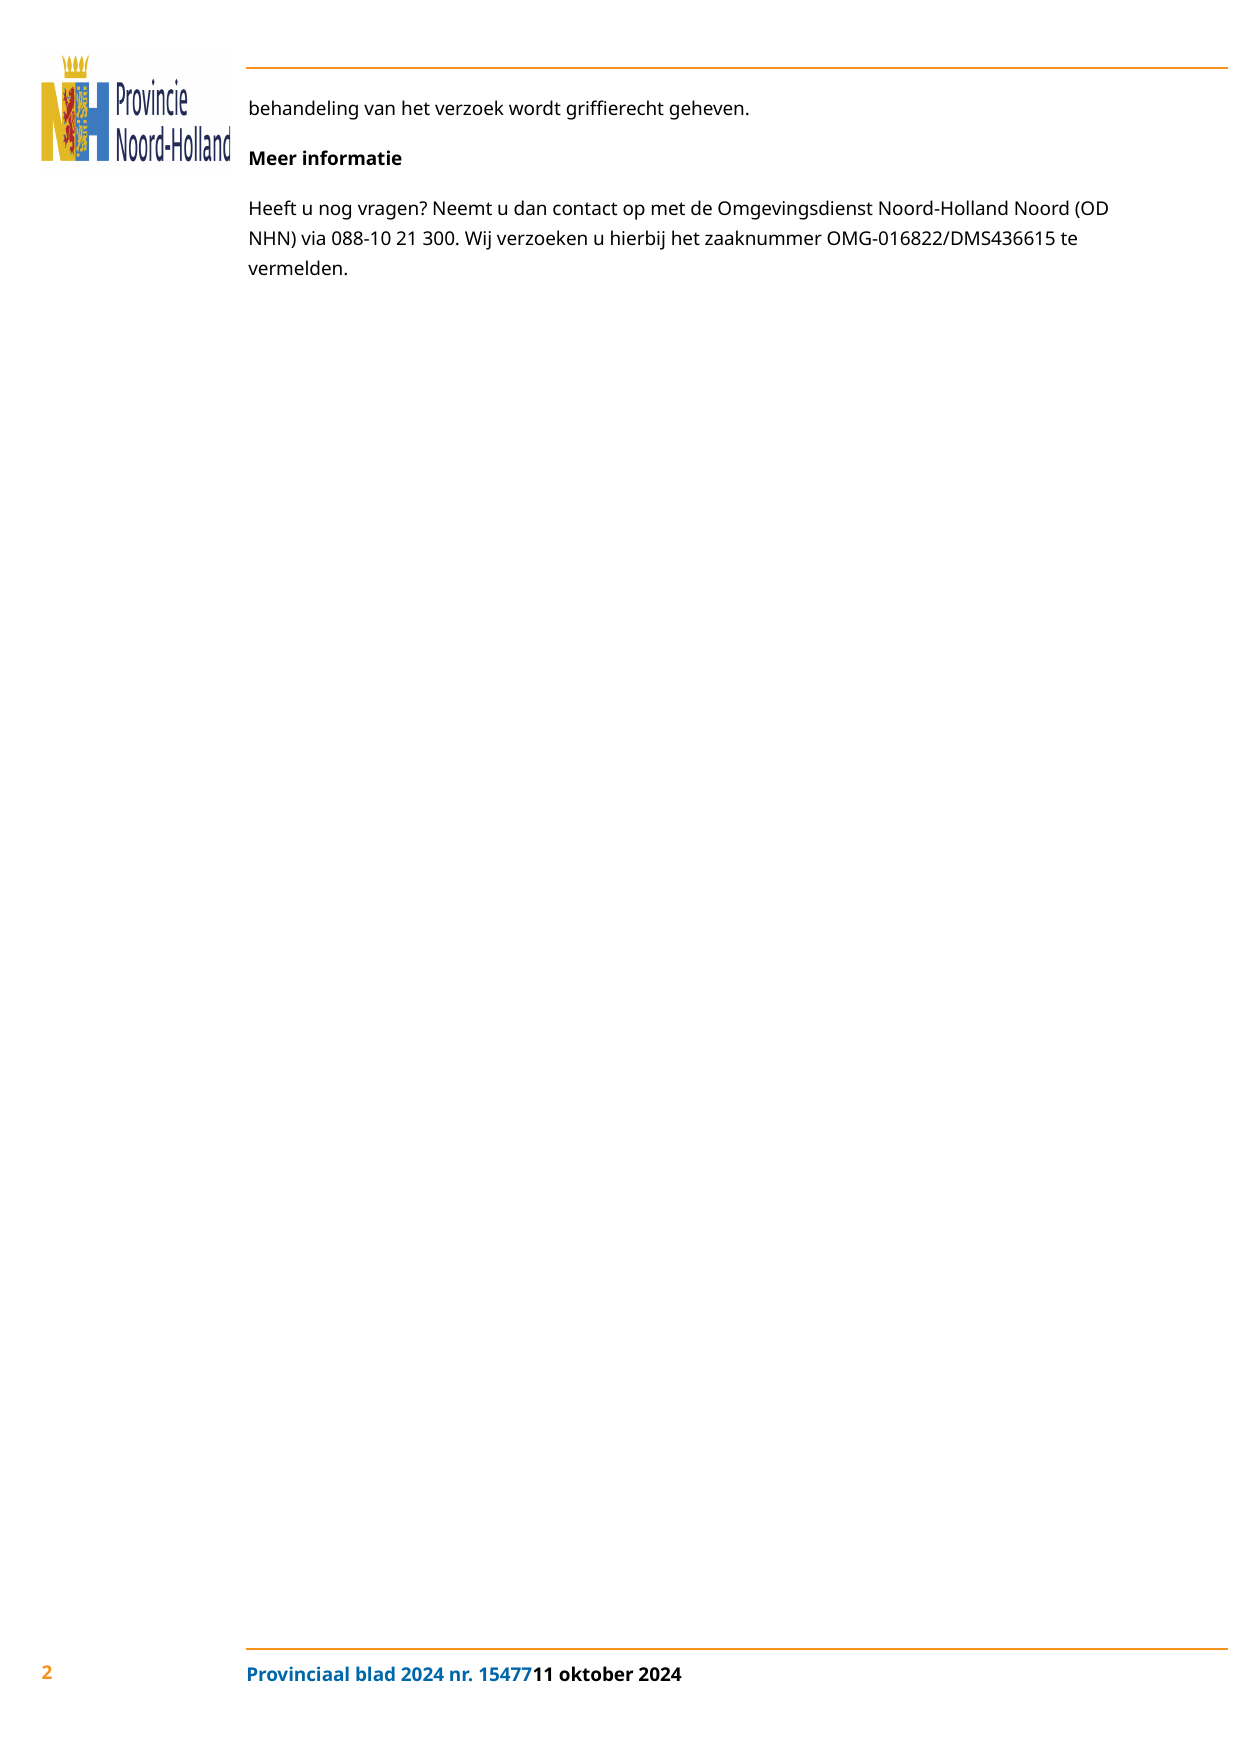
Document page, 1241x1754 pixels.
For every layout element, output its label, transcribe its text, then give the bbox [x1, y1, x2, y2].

picture [41, 47, 231, 172]
text behandeling van het verzoek wordt griffierecht geheven. [248, 95, 1152, 121]
text Heeft u nog vragen? Neemt u dan contact op met de Omgevingsdienst Noord-Holland Noord (OD NHN) via 088-10 21 300. Wij verzoeken u hierbij het zaaknummer OMG-016822/DMS436615 te vermelden. [248, 196, 1152, 281]
text Meer informatie [248, 145, 1152, 171]
